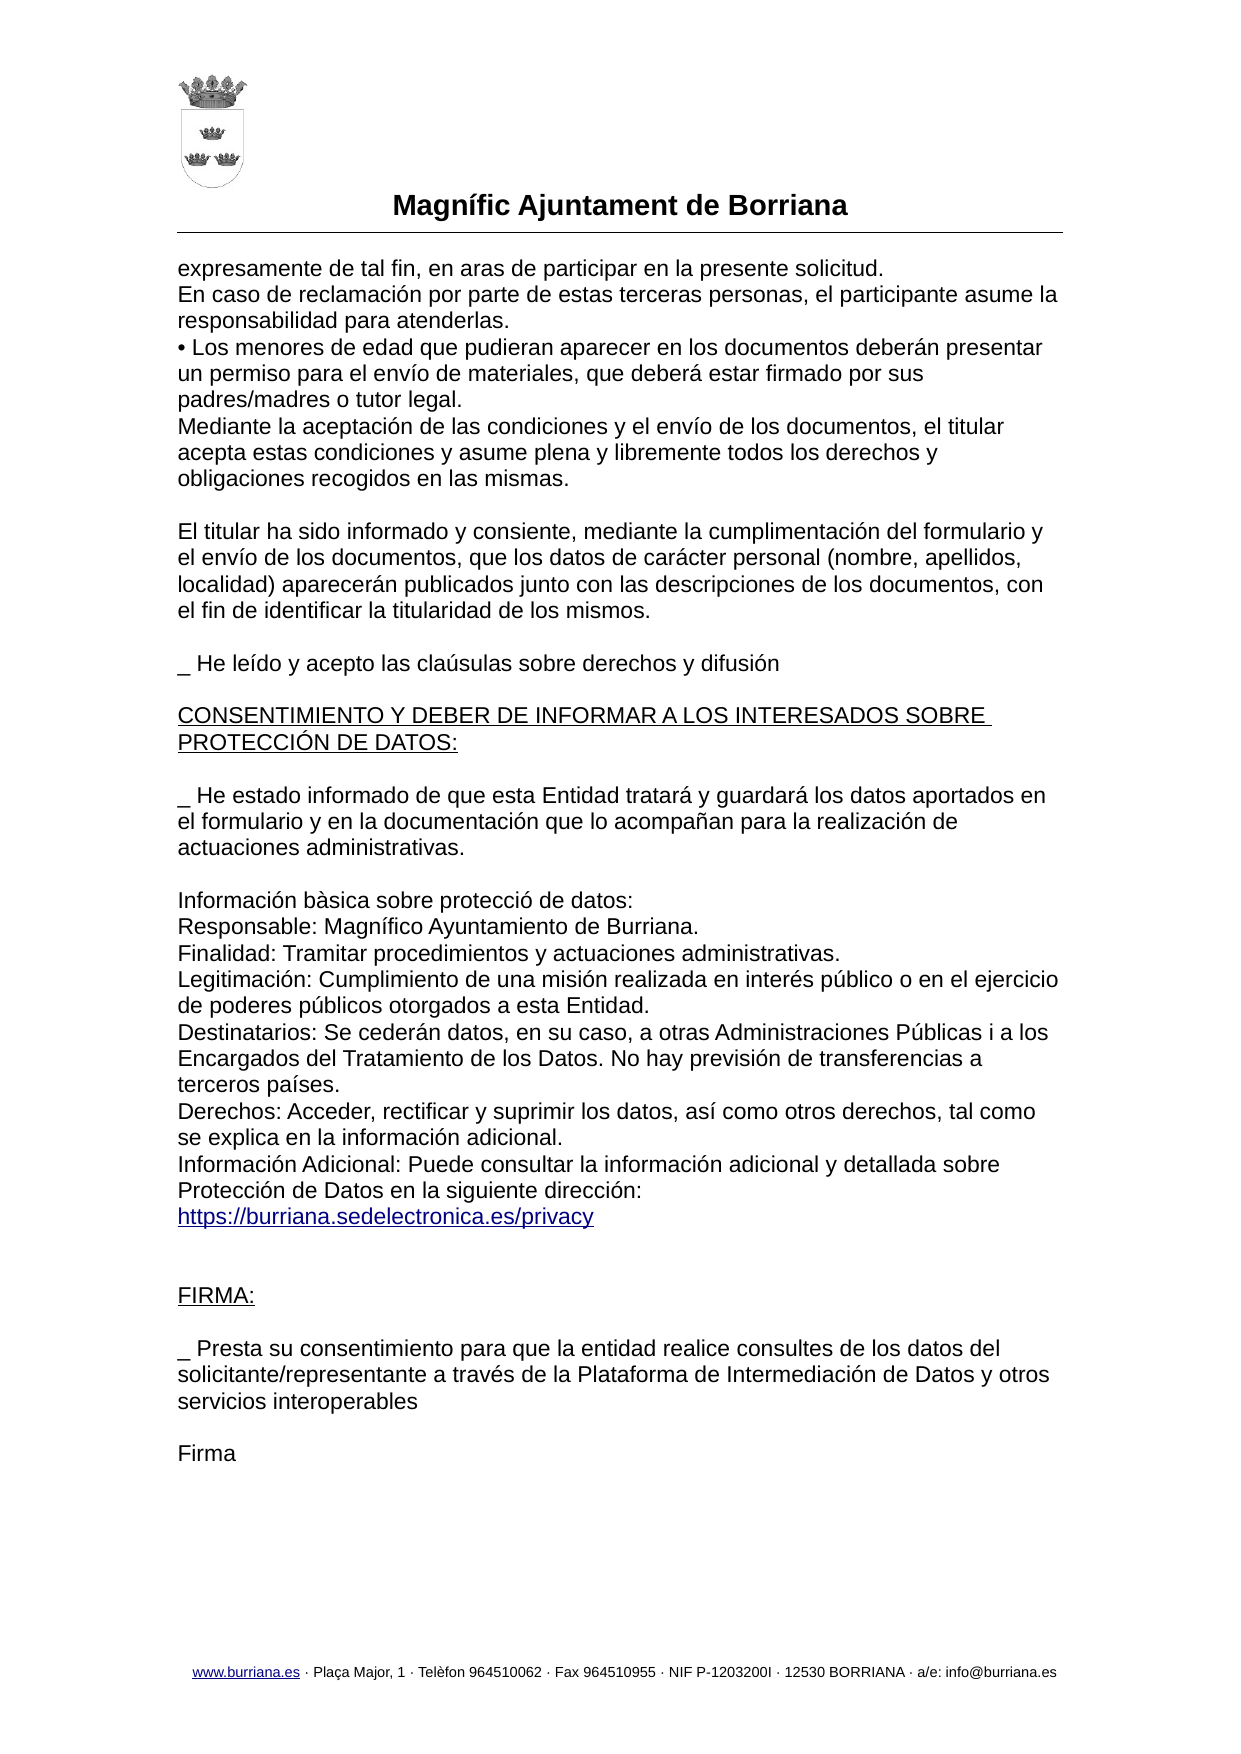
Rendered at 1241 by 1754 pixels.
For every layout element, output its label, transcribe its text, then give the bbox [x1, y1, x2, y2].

text Información Adicional: Puede consultar la información adicional y detallada sobre Protección de Datos en la siguiente dirección: https://burriana.sedelectronica.es/privacy [177, 1151, 1063, 1229]
text CONSENTIMIENTO Y DEBER DE INFORMAR A LOS INTERESADOS SOBRE PROTECCIÓN DE DATOS: [177, 702, 1063, 755]
text Información bàsica sobre protecció de datos: [177, 887, 1063, 913]
text Derechos: Acceder, rectificar y suprimir los datos, así como otros derechos, tal como se explica en la información adicional. [177, 1098, 1063, 1151]
text _ He estado informado de que esta Entidad tratará y guardará los datos aportados en el formulario y en la documentación que lo acompañan para la realización de actuaciones administrativas. [177, 782, 1063, 861]
text Responsable: Magnífico Ayuntamiento de Burriana. [177, 913, 1063, 940]
text FIRMA: [177, 1282, 1063, 1309]
text Finalidad: Tramitar procedimientos y actuaciones administrativas. [177, 940, 1063, 966]
text • Los menores de edad que pudieran aparecer en los documentos deberán presentar un permiso para el envío de materiales, que deberá estar firmado por sus padres/madres o tutor legal. [177, 333, 1063, 413]
text expresamente de tal fin, en aras de participar en la presente solicitud. [177, 254, 1063, 281]
text Destinatarios: Se cederán datos, en su caso, a otras Administraciones Públicas i a los Encargados del Tratamiento de los Datos. No hay previsión de transferencias a terceros países. [177, 1019, 1063, 1098]
text El titular ha sido informado y consiente, mediante la cumplimentación del formulario y el envío de los documentos, que los datos de carácter personal (nombre, apellidos, localidad) aparecerán publicados junto con las descripciones de los documentos, con el fin de identificar la titularidad de los mismos. [177, 518, 1063, 623]
text Mediante la aceptación de las condiciones y el envío de los documentos, el titular acepta estas condiciones y asume plena y libremente todos los derechos y obligaciones recogidos en las mismas. [177, 413, 1063, 492]
text Legitimación: Cumplimiento de una misión realizada en interés público o en el ejercicio de poderes públicos otorgados a esta Entidad. [177, 966, 1063, 1019]
picture [177, 73, 248, 189]
text En caso de reclamación por parte de estas terceras personas, el participante asume la responsabilidad para atenderlas. [177, 281, 1063, 333]
text _ Presta su consentimiento para que la entidad realice consultes de los datos del solicitante/representante a través de la Plataforma de Intermediación de Datos y otros servicios interoperables [177, 1335, 1063, 1414]
text Firma [177, 1440, 1063, 1467]
text _ He leído y acepto las claúsulas sobre derechos y difusión [177, 650, 1063, 676]
